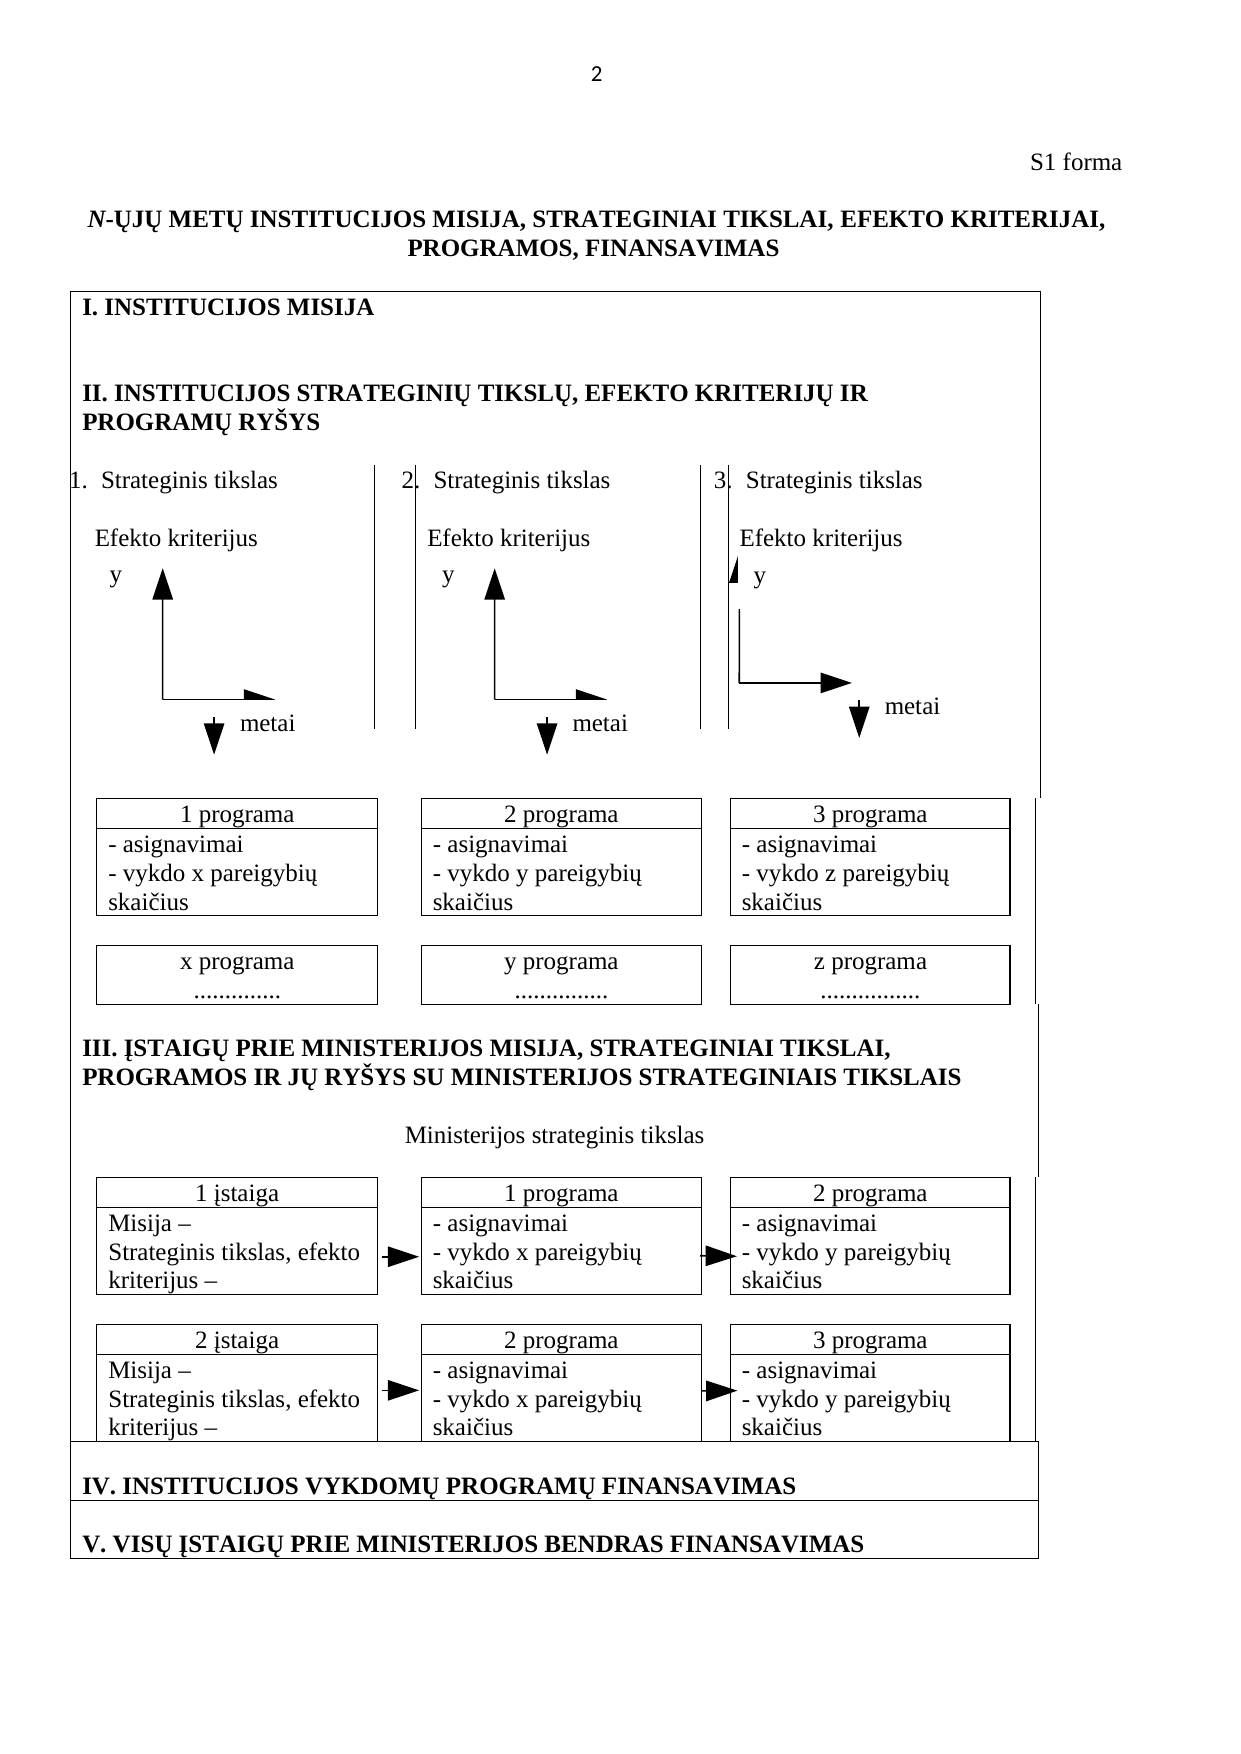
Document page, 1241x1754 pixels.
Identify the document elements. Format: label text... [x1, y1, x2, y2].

table_cell [377, 915, 421, 945]
table_header [375, 465, 415, 494]
table_header I. INSTITUCIJOS MISIJA [71, 292, 1040, 378]
table_cell Misija – Strateginis tikslas, efekto kriterijus – [97, 1355, 377, 1441]
table_cell [1011, 945, 1035, 1004]
table_cell [378, 1354, 421, 1441]
table_header 1. Strateginis tikslas Efekto kriterijus [83, 465, 374, 749]
table_cell [702, 945, 730, 1004]
table_cell - asignavimai - vykdo y pareigybių skaičius [422, 829, 701, 915]
table_cell 2 įstaiga [97, 1325, 377, 1354]
table_header 2. Strateginis tikslas Efekto kriterijus [416, 465, 700, 756]
table_cell [702, 828, 730, 915]
table_cell - asignavimai - vykdo y pareigybių skaičius [731, 1355, 1009, 1441]
table_header 3. Strateginis tikslas Efekto kriterijus [729, 465, 1019, 732]
table_cell [1011, 798, 1035, 828]
table_cell 2 programa [422, 799, 701, 828]
table_cell [378, 798, 421, 828]
table_cell [377, 1294, 421, 1324]
table_cell [702, 1324, 730, 1354]
table_cell [71, 945, 96, 1004]
table_cell y programa ............... [422, 946, 701, 1004]
table_cell - asignavimai - vykdo z pareigybių skaičius [731, 829, 1009, 915]
table_cell 1 programa [422, 1178, 701, 1207]
table_cell III. ĮSTAIGŲ PRIE MINISTERIJOS MISIJA, STRATEGINIAI TIKSLAI, PROGRAMOS IR JŲ RYŠYS SU MINISTERIJOS STRATEGINIAIS TIKSLAIS Ministerijos strateginis tikslas [71, 1004, 1038, 1177]
table_cell [97, 916, 377, 945]
table_cell [730, 916, 1010, 945]
table_cell [378, 945, 421, 1004]
table_cell [71, 798, 96, 828]
table_cell [421, 1295, 701, 1324]
text S1 forma [71, 147, 1122, 176]
table_cell [71, 1207, 96, 1294]
table_cell [701, 1294, 730, 1324]
table_cell - asignavimai - vykdo x pareigybių skaičius [422, 1208, 701, 1294]
table_cell 1 programa [97, 799, 377, 828]
table_cell [730, 1295, 1010, 1324]
table_cell [1011, 828, 1035, 915]
table_cell - asignavimai - vykdo x pareigybių skaičius [97, 829, 377, 915]
table_cell z programa ................ [731, 946, 1009, 1004]
table_cell [1011, 1177, 1035, 1207]
table_cell 2 programa [731, 1178, 1009, 1207]
table_cell [378, 1207, 421, 1294]
table_cell [97, 1295, 377, 1324]
table_cell [702, 1354, 730, 1390]
table_cell [378, 828, 421, 915]
table_cell [702, 1177, 730, 1207]
table_cell [71, 465, 1040, 798]
text N-ŲJŲ METŲ INSTITUCIJOS MISIJA, STRATEGINIAI TIKSLAI, EFEKTO KRITERIJAI, PROGRAMOS, FINANSAVIMAS [71, 204, 1122, 262]
table_cell [701, 915, 730, 945]
table_cell V. VISŲ ĮSTAIGŲ PRIE MINISTERIJOS BENDRAS FINANSAVIMAS [71, 1501, 1038, 1558]
table_cell [1011, 1354, 1035, 1441]
table_cell [378, 1177, 421, 1207]
table_cell x programa .............. [97, 946, 377, 1004]
table_cell - asignavimai - vykdo y pareigybių skaičius [731, 1208, 1009, 1294]
table_cell IV. INSTITUCIJOS VYKDOMŲ PROGRAMŲ FINANSAVIMAS [71, 1442, 1038, 1500]
table_cell [1010, 1294, 1035, 1324]
table_cell 2 programa [422, 1325, 701, 1354]
table_cell [375, 494, 415, 728]
table_cell - asignavimai - vykdo x pareigybių skaičius [422, 1355, 701, 1441]
table_cell 3 programa [731, 799, 1009, 828]
table_cell [71, 1354, 96, 1441]
table_cell [378, 1324, 421, 1354]
table_cell [701, 494, 728, 728]
table_cell [702, 798, 730, 828]
table_header [701, 465, 728, 494]
table_cell [71, 1177, 96, 1207]
table_cell [71, 1294, 97, 1324]
table_cell [702, 1257, 730, 1294]
table_cell [71, 1324, 96, 1354]
table_cell [702, 1392, 730, 1441]
table_cell 3 programa [731, 1325, 1009, 1354]
table_cell [421, 916, 701, 945]
table_cell [71, 915, 97, 945]
table_cell Misija – Strateginis tikslas, efekto kriterijus – [97, 1208, 377, 1294]
table_cell [1010, 915, 1035, 945]
table_cell [1011, 1324, 1035, 1354]
table_cell [1011, 1207, 1035, 1294]
table_cell II. INSTITUCIJOS STRATEGINIŲ TIKSLŲ, EFEKTO KRITERIJŲ IR PROGRAMŲ RYŠYS [71, 378, 1040, 465]
table_cell 1 įstaiga [97, 1178, 377, 1207]
table_cell [702, 1207, 730, 1255]
table_cell [71, 828, 96, 915]
